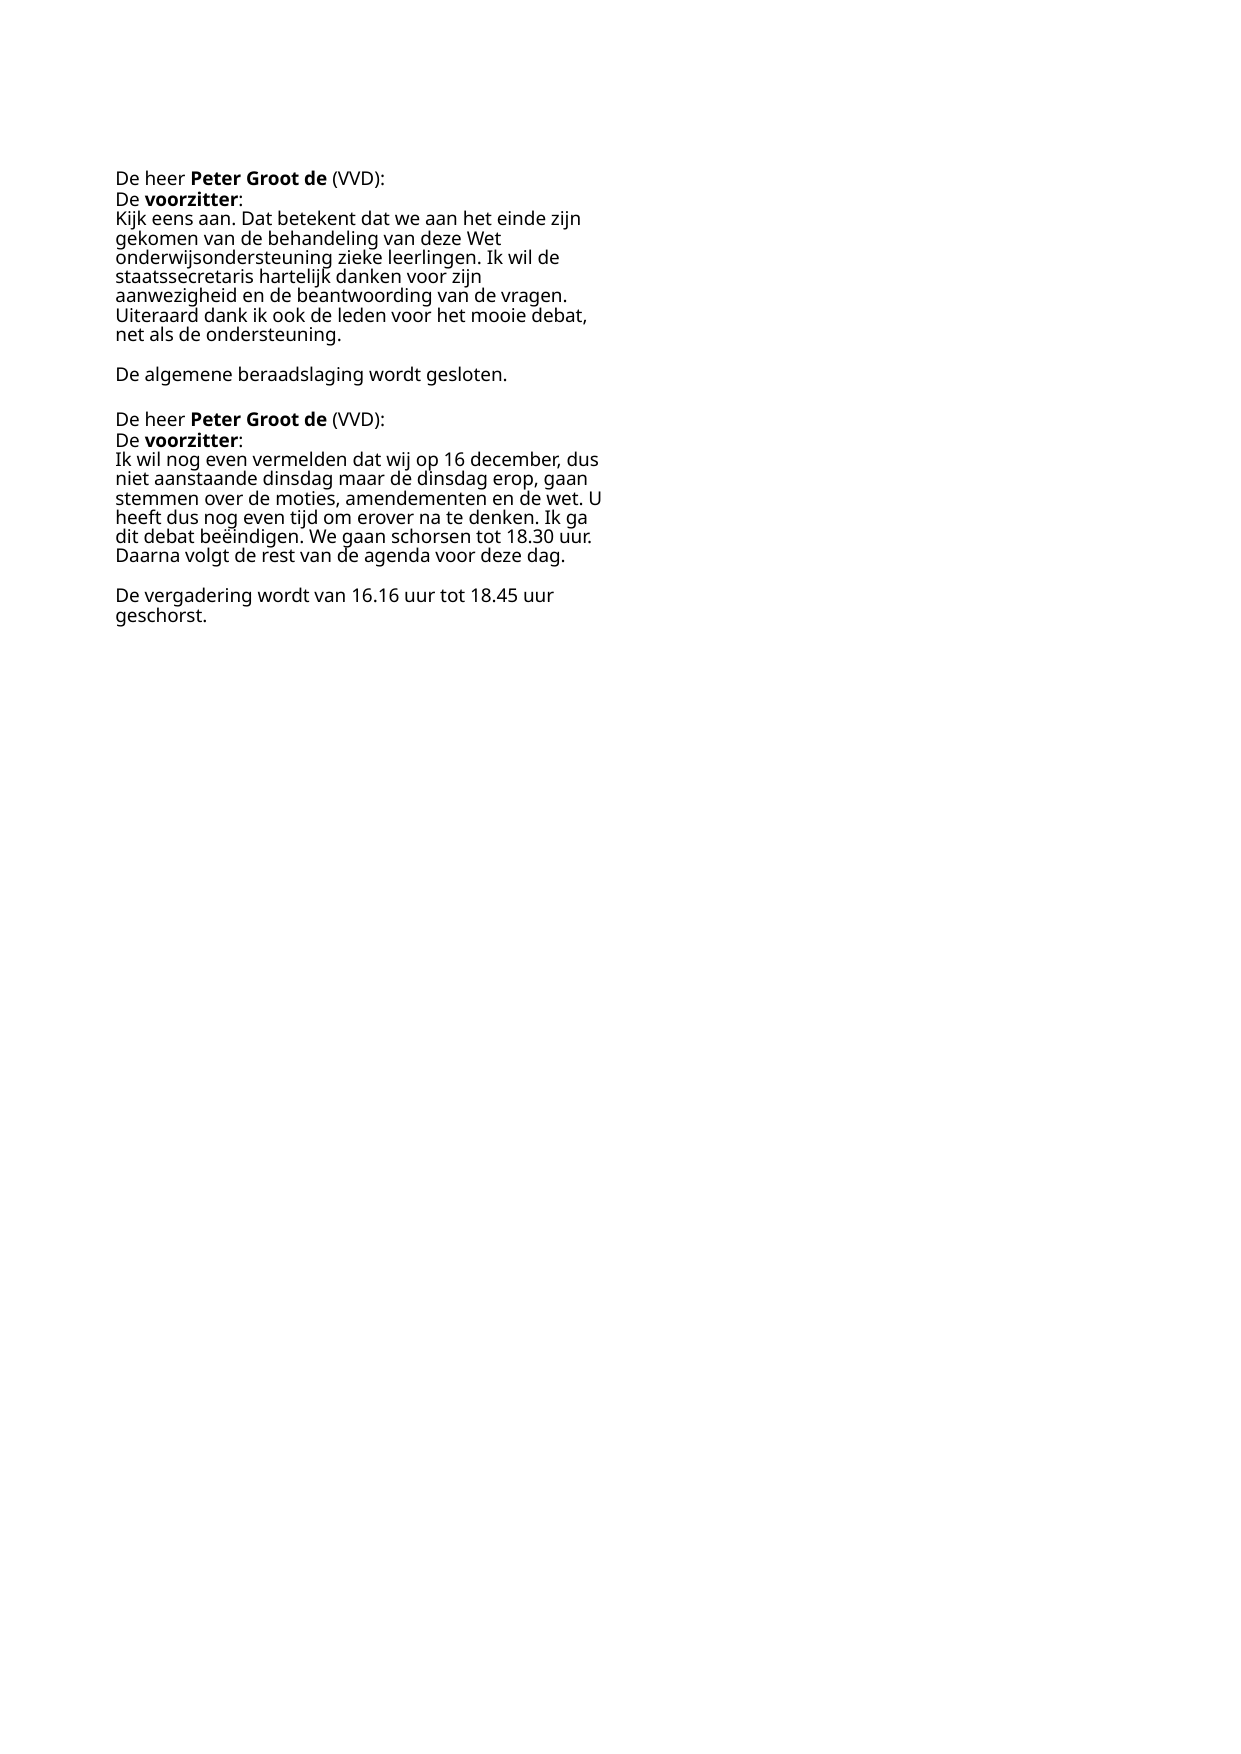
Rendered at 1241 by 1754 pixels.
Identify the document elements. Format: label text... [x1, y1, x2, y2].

text De voorzitter: [115, 191, 605, 210]
text De heer Peter Groot de (VVD): [115, 165, 605, 191]
text De vergadering wordt van 16.16 uur tot 18.45 uur geschorst. [115, 587, 605, 626]
text Kijk eens aan. Dat betekent dat we aan het einde zijn gekomen van de behandeling van deze Wet onderwijsondersteuning zieke leerlingen. Ik wil de staatssecretaris hartelijk danken voor zijn aanwezigheid en de beantwoording van de vragen. Uiteraard dank ik ook de leden voor het mooie debat, net als de ondersteuning. [115, 210, 605, 345]
text De voorzitter: [115, 432, 605, 451]
text De algemene beraadslaging wordt gesloten. [115, 366, 605, 385]
text Ik wil nog even vermelden dat wij op 16 december, dus niet aanstaande dinsdag maar de dinsdag erop, gaan stemmen over de moties, amendementen en de wet. U heeft dus nog even tijd om erover na te denken. Ik ga dit debat beëindigen. We gaan schorsen tot 18.30 uur. Daarna volgt de rest van de agenda voor deze dag. [115, 451, 605, 567]
text De heer Peter Groot de (VVD): [115, 406, 605, 432]
